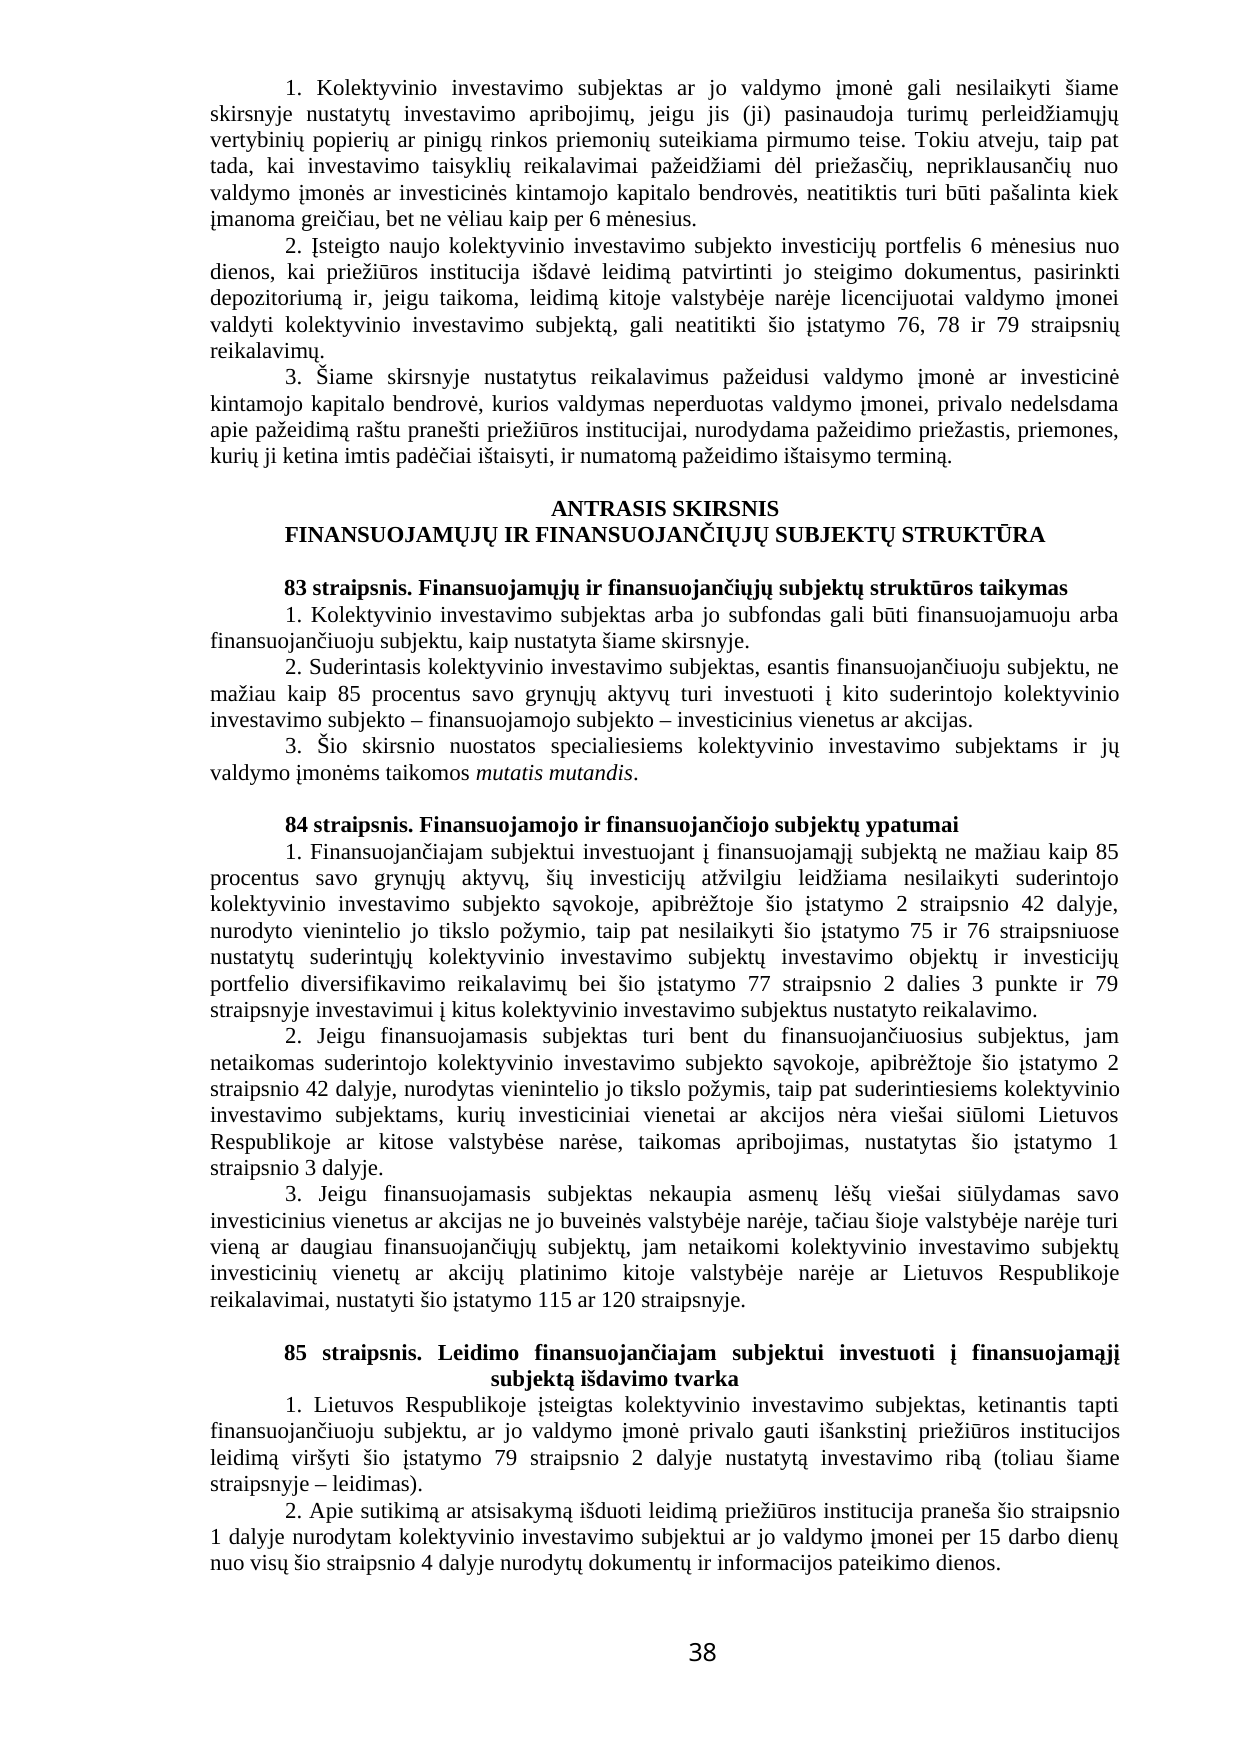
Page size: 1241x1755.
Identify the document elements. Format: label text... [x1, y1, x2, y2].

text 83 straipsnis. Finansuojamųjų ir finansuojančiųjų subjektų struktūros taikymas [284, 574, 1120, 601]
text 1. Lietuvos Respublikoje įsteigtas kolektyvinio investavimo subjektas, ketinantis tapti finansuojančiuoju subjektu, ar jo valdymo įmonė privalo gauti išankstinį priežiūros institucijos leidimą viršyti šio įstatymo 79 straipsnio 2 dalyje nustatytą investavimo ribą (toliau šiame straipsnyje – leidimas). [210, 1391, 1120, 1497]
text 2. Įsteigto naujo kolektyvinio investavimo subjekto investicijų portfelis 6 mėnesius nuo dienos, kai priežiūros institucija išdavė leidimą patvirtinti jo steigimo dokumentus, pasirinkti depozitoriumą ir, jeigu taikoma, leidimą kitoje valstybėje narėje licencijuotai valdymo įmonei valdyti kolektyvinio investavimo subjektą, gali neatitikti šio įstatymo 76, 78 ir 79 straipsnių reikalavimų. [210, 232, 1120, 363]
text FINANSUOJAMŲJŲ IR FINANSUOJANČIŲJŲ SUBJEKTŲ STRUKTŪRA [210, 522, 1120, 548]
text 3. Šio skirsnio nuostatos specialiesiems kolektyvinio investavimo subjektams ir jų valdymo įmonėms taikomos mutatis mutandis. [210, 732, 1120, 785]
text 2. Suderintasis kolektyvinio investavimo subjektas, esantis finansuojančiuoju subjektu, ne mažiau kaip 85 procentus savo grynųjų aktyvų turi investuoti į kito suderintojo kolektyvinio investavimo subjekto – finansuojamojo subjekto – investicinius vienetus ar akcijas. [210, 653, 1120, 732]
text 2. Jeigu finansuojamasis subjektas turi bent du finansuojančiuosius subjektus, jam netaikomas suderintojo kolektyvinio investavimo subjekto sąvokoje, apibrėžtoje šio įstatymo 2 straipsnio 42 dalyje, nurodytas vienintelio jo tikslo požymis, taip pat suderintiesiems kolektyvinio investavimo subjektams, kurių investiciniai vienetai ar akcijos nėra viešai siūlomi Lietuvos Respublikoje ar kitose valstybėse narėse, taikomas apribojimas, nustatytas šio įstatymo 1 straipsnio 3 dalyje. [210, 1022, 1120, 1180]
text 3. Jeigu finansuojamasis subjektas nekaupia asmenų lėšų viešai siūlydamas savo investicinius vienetus ar akcijas ne jo buveinės valstybėje narėje, tačiau šioje valstybėje narėje turi vieną ar daugiau finansuojančiųjų subjektų, jam netaikomi kolektyvinio investavimo subjektų investicinių vienetų ar akcijų platinimo kitoje valstybėje narėje ar Lietuvos Respublikoje reikalavimai, nustatyti šio įstatymo 115 ar 120 straipsnyje. [210, 1180, 1120, 1312]
text 2. Apie sutikimą ar atsisakymą išduoti leidimą priežiūros institucija praneša šio straipsnio 1 dalyje nurodytam kolektyvinio investavimo subjektui ar jo valdymo įmonei per 15 darbo dienų nuo visų šio straipsnio 4 dalyje nurodytų dokumentų ir informacijos pateikimo dienos. [210, 1497, 1120, 1576]
text 85 straipsnis. Leidimo finansuojančiajam subjektui investuoti į finansuojamąjį subjektą išdavimo tvarka [284, 1338, 1120, 1391]
text 84 straipsnis. Finansuojamojo ir finansuojančiojo subjektų ypatumai [210, 811, 1120, 838]
text ANTRASIS SKIRSNIS [210, 495, 1120, 522]
text 1. Kolektyvinio investavimo subjektas arba jo subfondas gali būti finansuojamuoju arba finansuojančiuoju subjektu, kaip nustatyta šiame skirsnyje. [210, 601, 1120, 653]
text 3. Šiame skirsnyje nustatytus reikalavimus pažeidusi valdymo įmonė ar investicinė kintamojo kapitalo bendrovė, kurios valdymas neperduotas valdymo įmonei, privalo nedelsdama apie pažeidimą raštu pranešti priežiūros institucijai, nurodydama pažeidimo priežastis, priemones, kurių ji ketina imtis padėčiai ištaisyti, ir numatomą pažeidimo ištaisymo terminą. [210, 363, 1120, 469]
text 1. Kolektyvinio investavimo subjektas ar jo valdymo įmonė gali nesilaikyti šiame skirsnyje nustatytų investavimo apribojimų, jeigu jis (ji) pasinaudoja turimų perleidžiamųjų vertybinių popierių ar pinigų rinkos priemonių suteikiama pirmumo teise. Tokiu atveju, taip pat tada, kai investavimo taisyklių reikalavimai pažeidžiami dėl priežasčių, nepriklausančių nuo valdymo įmonės ar investicinės kintamojo kapitalo bendrovės, neatitiktis turi būti pašalinta kiek įmanoma greičiau, bet ne vėliau kaip per 6 mėnesius. [210, 73, 1120, 232]
text 1. Finansuojančiajam subjektui investuojant į finansuojamąjį subjektą ne mažiau kaip 85 procentus savo grynųjų aktyvų, šių investicijų atžvilgiu leidžiama nesilaikyti suderintojo kolektyvinio investavimo subjekto sąvokoje, apibrėžtoje šio įstatymo 2 straipsnio 42 dalyje, nurodyto vienintelio jo tikslo požymio, taip pat nesilaikyti šio įstatymo 75 ir 76 straipsniuose nustatytų suderintųjų kolektyvinio investavimo subjektų investavimo objektų ir investicijų portfelio diversifikavimo reikalavimų bei šio įstatymo 77 straipsnio 2 dalies 3 punkte ir 79 straipsnyje investavimui į kitus kolektyvinio investavimo subjektus nustatyto reikalavimo. [210, 838, 1120, 1022]
